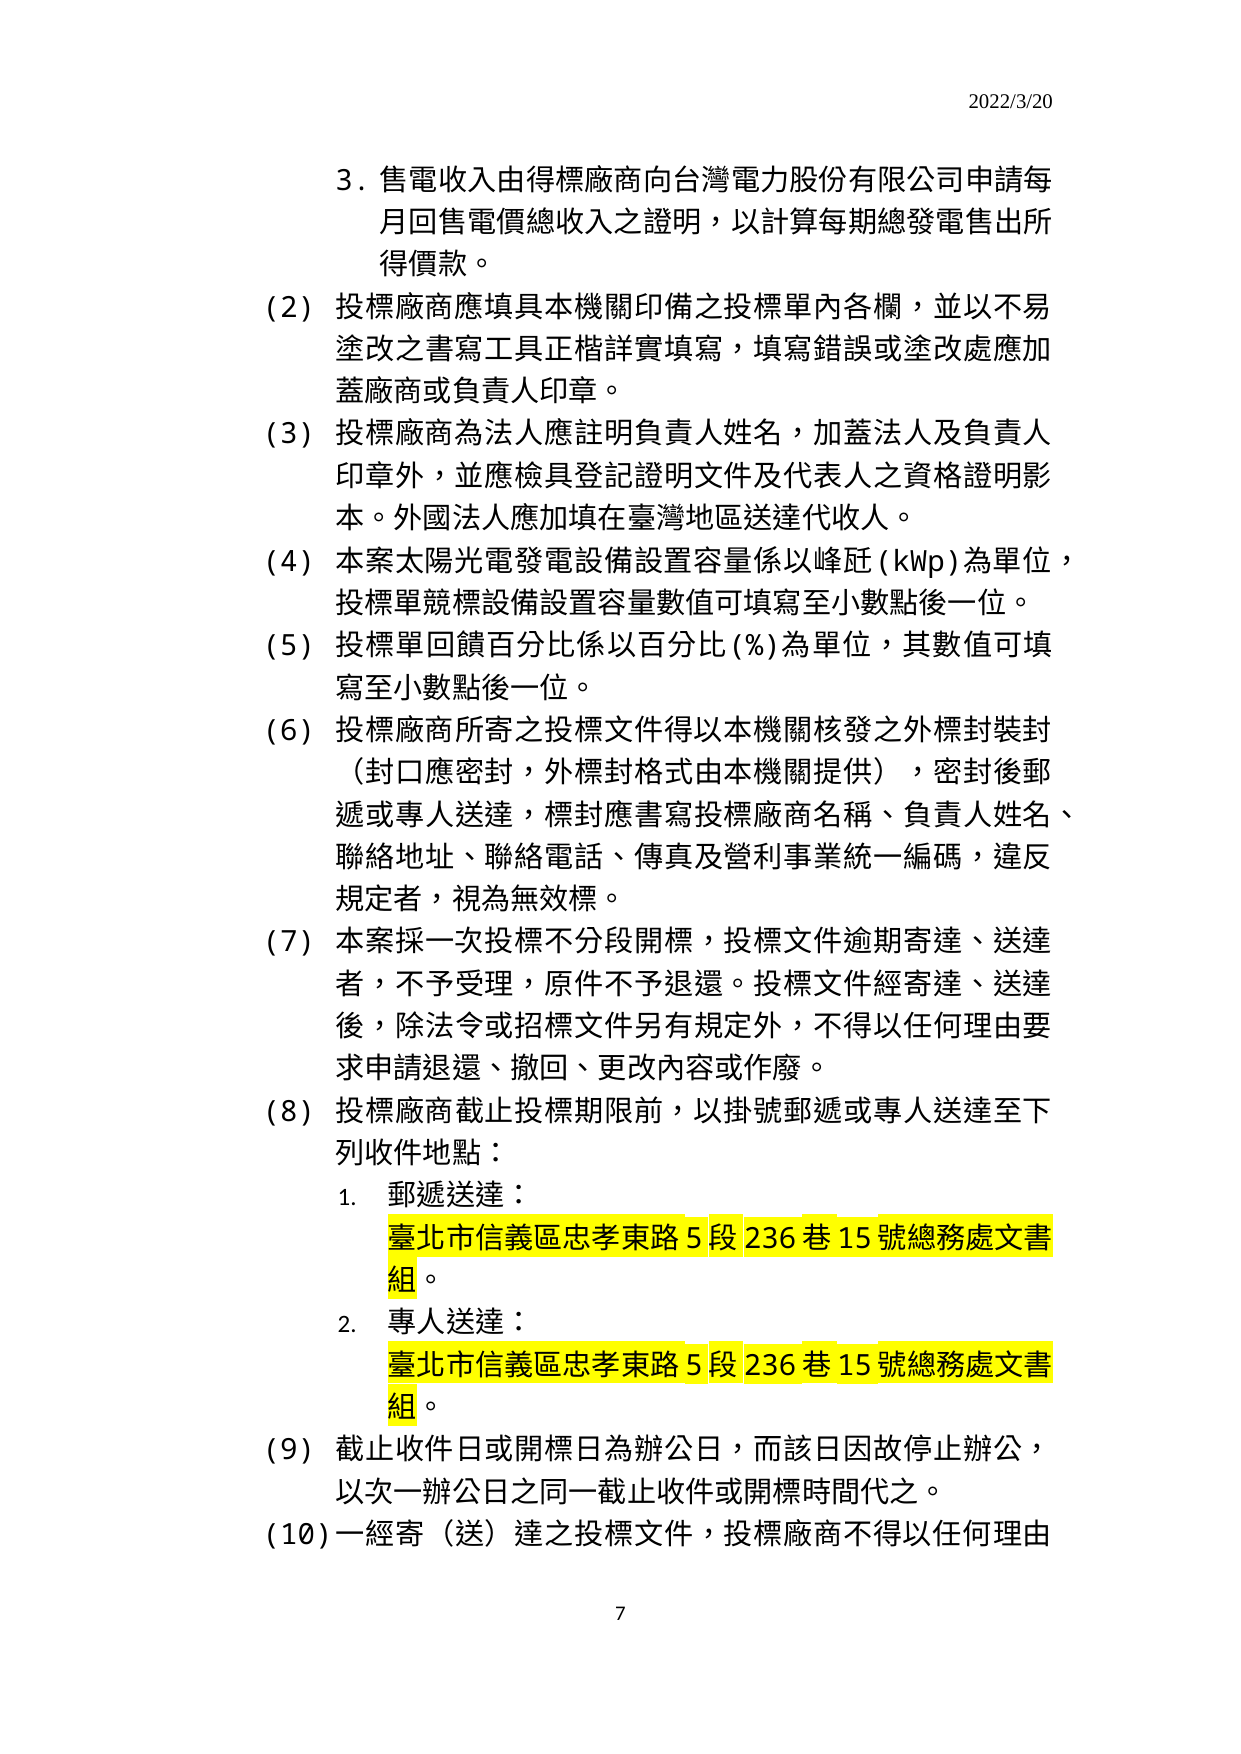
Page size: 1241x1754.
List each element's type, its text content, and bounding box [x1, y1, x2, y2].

list 投標廠商應填具本機關印備之投標單內各欄，並以不易塗改之書寫工具正楷詳實填寫，填寫錯誤或塗改處應加蓋廠商或負責人印章。 [262, 283, 1053, 410]
list 售電收入由得標廠商向台灣電力股份有限公司申請每月回售電價總收入之證明，以計算每期總發電售出所得價款。 [335, 156, 1053, 283]
text 臺北市信義區忠孝東路5段236巷15號總務處文書組。 [387, 1341, 1053, 1426]
list 專人送達： [337, 1299, 1053, 1341]
list 本案太陽光電發電設備設置容量係以峰瓩(kWp)為單位，投標單競標設備設置容量數值可填寫至小數點後一位。 [262, 537, 1053, 622]
list 投標廠商為法人應註明負責人姓名，加蓋法人及負責人印章外，並應檢具登記證明文件及代表人之資格證明影本。外國法人應加填在臺灣地區送達代收人。 [262, 410, 1053, 537]
list 投標廠商截止投標期限前，以掛號郵遞或專人送達至下列收件地點： [262, 1087, 1053, 1172]
list 本案採一次投標不分段開標，投標文件逾期寄達、送達者，不予受理，原件不予退還。投標文件經寄達、送達後，除法令或招標文件另有規定外，不得以任何理由要求申請退還、撤回、更改內容或作廢。 [262, 918, 1053, 1087]
list 截止收件日或開標日為辦公日，而該日因故停止辦公，以次一辦公日之同一截止收件或開標時間代之。 [262, 1426, 1053, 1511]
text 臺北市信義區忠孝東路5段236巷15號總務處文書組。 [387, 1214, 1053, 1299]
list 郵遞送達： [337, 1172, 1053, 1214]
list 一經寄（送）達之投標文件，投標廠商不得以任何理由 [262, 1511, 1053, 1553]
list 投標單回饋百分比係以百分比(%)為單位，其數值可填寫至小數點後一位。 [262, 622, 1053, 706]
list 投標廠商所寄之投標文件得以本機關核發之外標封裝封（封口應密封，外標封格式由本機關提供），密封後郵遞或專人送達，標封應書寫投標廠商名稱、負責人姓名、聯絡地址、聯絡電話、傳真及營利事業統一編碼，違反規定者，視為無效標。 [262, 706, 1053, 918]
